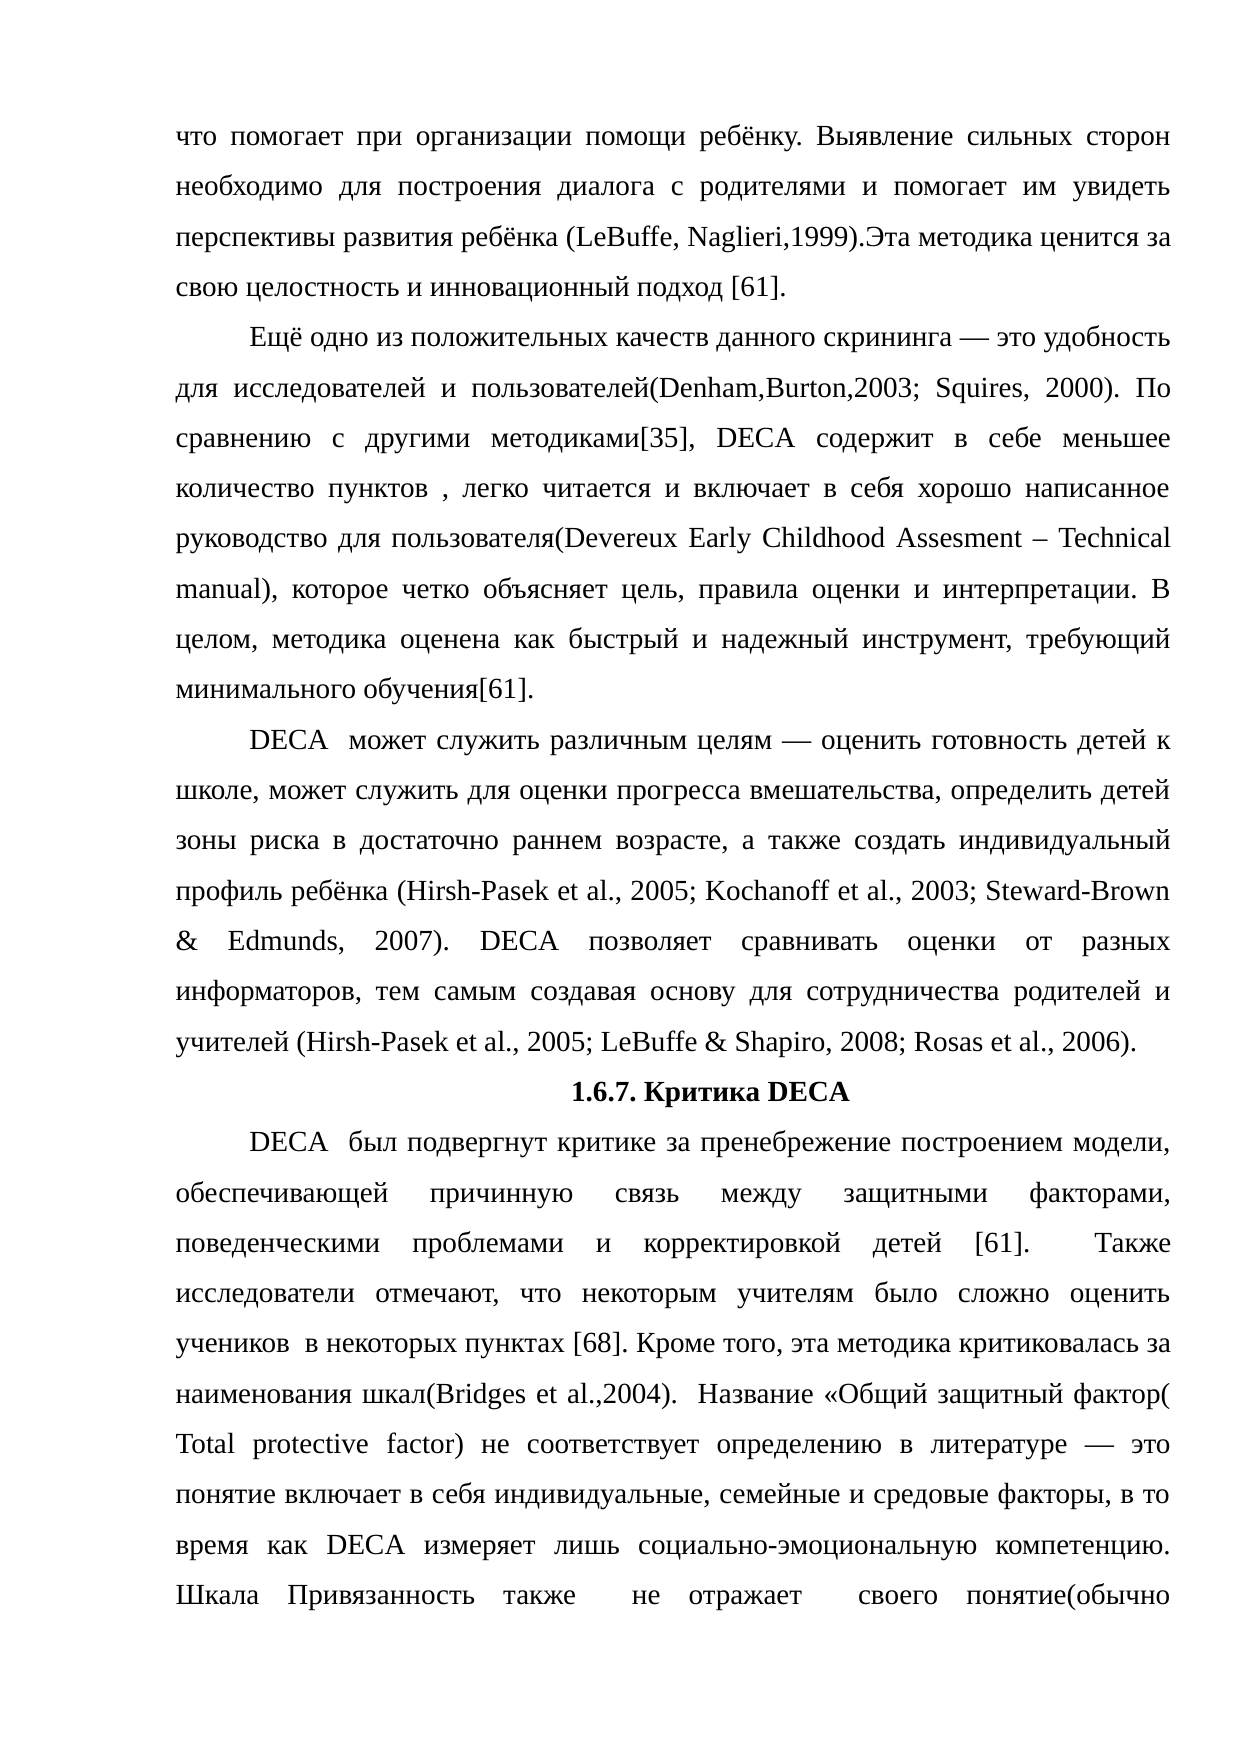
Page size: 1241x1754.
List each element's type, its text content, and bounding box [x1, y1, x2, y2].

text DECA может служить различным целям — оценить готовность детей к школе, может служить для оценки прогресса вмешательства, определить детей зоны риска в достаточно раннем возрасте, а также создать индивидуальный профиль ребёнка (Hirsh-Pasek et al., 2005; Kochanoff et al., 2003; Steward-Brown & Edmunds, 2007). DECA позволяет сравнивать оценки от разных информаторов, тем самым создавая основу для сотрудничества родителей и учителей (Hirsh-Pasek et al., 2005; LeBuffe & Shapiro, 2008; Rosas et al., 2006). [175, 722, 1171, 1057]
text Ещё одно из положительных качеств данного скрининга — это удобность для исследователей и пользователей(Denham,Burton,2003; Squires, 2000). По сравнению с другими методиками[35], DECA содержит в себе меньшее количество пунктов , легко читается и включает в себя хорошо написанное руководство для пользователя(Devereux Early Childhood Assesment – Technical manual), которое четко объясняет цель, правила оценки и интерпретации. В целом, методика оценена как быстрый и надежный инструмент, требующий минимального обучения[61]. [175, 319, 1171, 705]
text что помогает при организации помощи ребёнку. Выявление сильных сторон необходимо для построения диалога с родителями и помогает им увидеть перспективы развития ребёнка (LeBuffe, Naglieri,1999).Эта методика ценится за свою целостность и инновационный подход [61]. [175, 118, 1171, 303]
text DECA был подвергнут критике за пренебрежение построением модели, обеспечивающей причинную связь между защитными факторами, поведенческими проблемами и корректировкой детей [61]. Также исследователи отмечают, что некоторым учителям было сложно оценить учеников в некоторых пунктах [68]. Кроме того, эта методика критиковалась за наименования шкал(Bridges et al.,2004). Название «Общий защитный фактор( Total protective factor) не соответствует определению в литературе — это понятие включает в себя индивидуальные, семейные и средовые факторы, в то время как DECA измеряет лишь социально-эмоциональную компетенцию. Шкала Привязанность также не отражает своего понятие(обычно [175, 1124, 1171, 1611]
text 1.6.7. Критика DECA [175, 1074, 1171, 1108]
